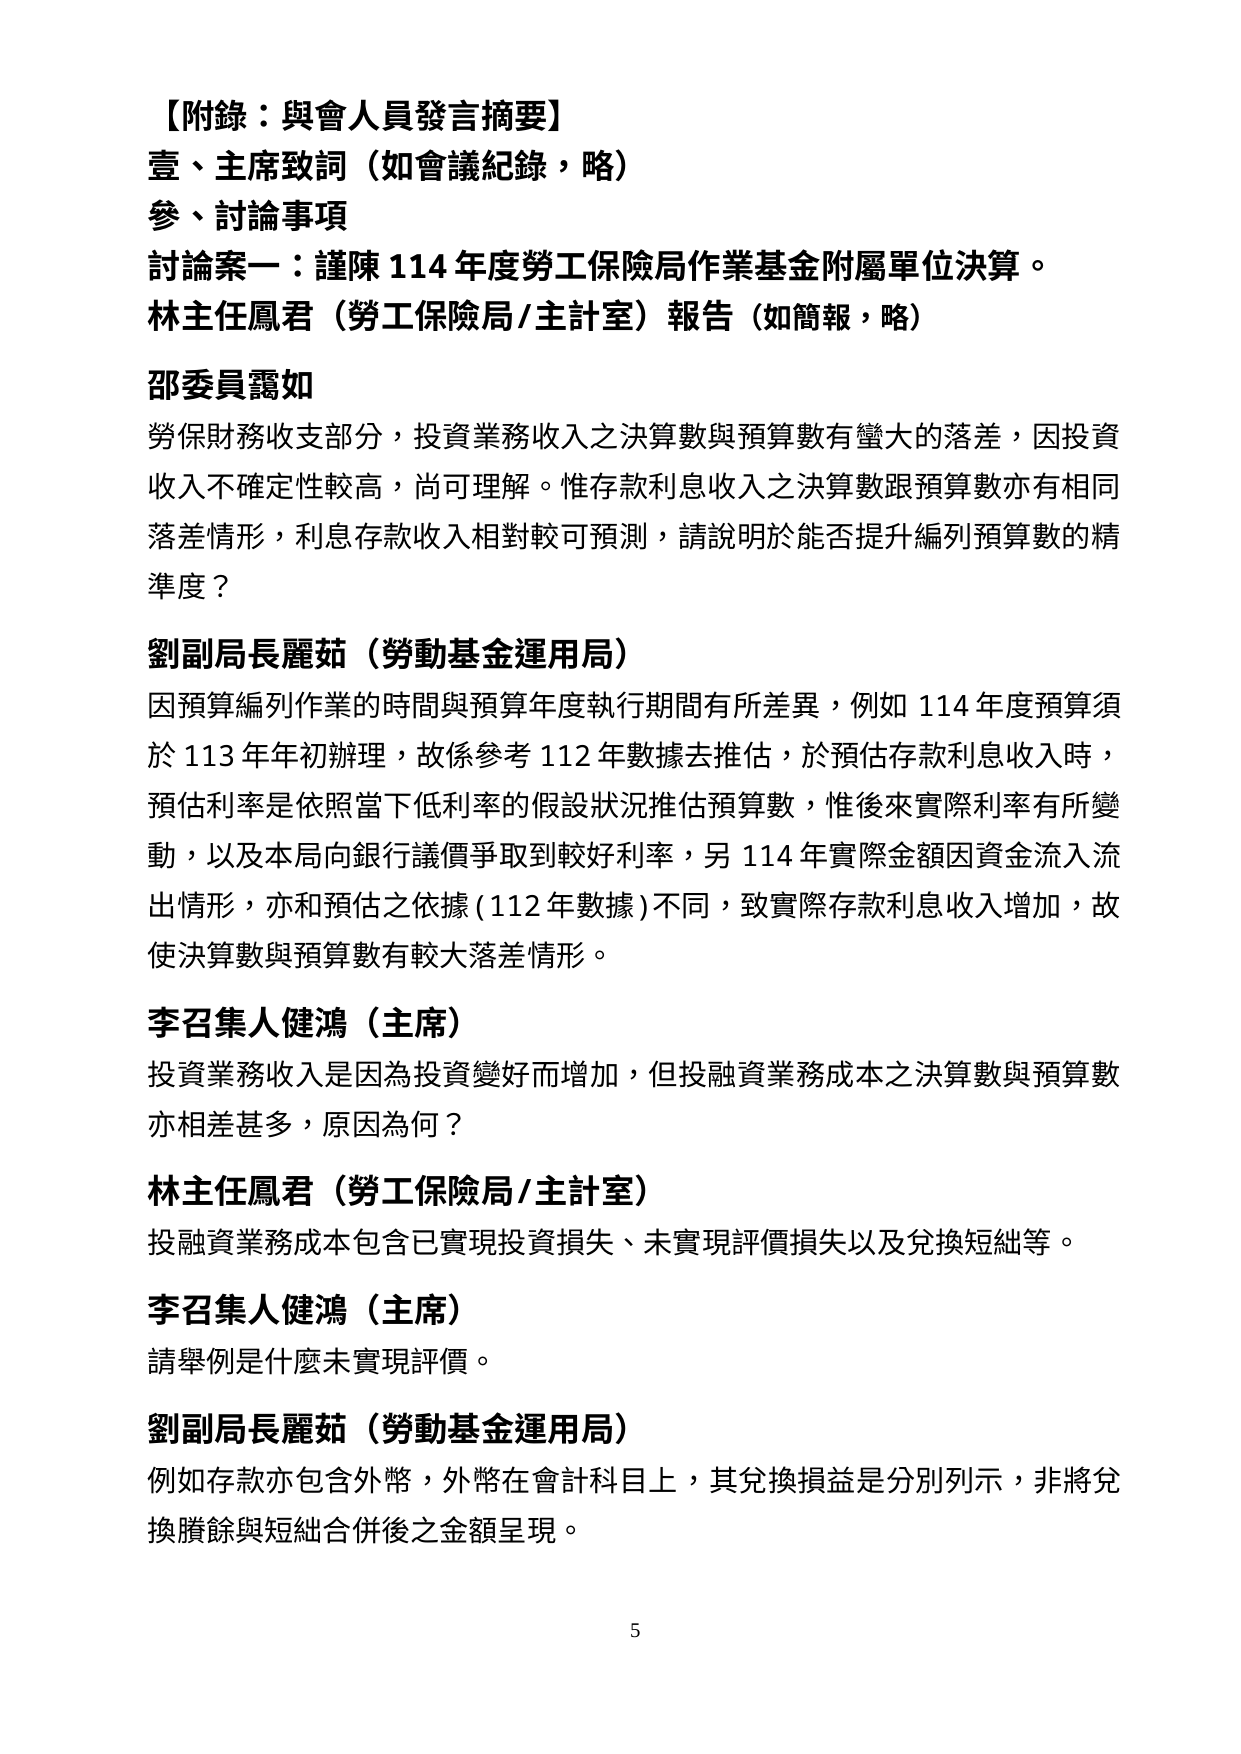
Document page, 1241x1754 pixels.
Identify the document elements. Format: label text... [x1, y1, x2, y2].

text 壹、主席致詞（如會議紀錄，略） [148, 139, 1122, 189]
text 林主任鳳君（勞工保險局/主計室） [148, 1164, 1122, 1214]
text 因預算編列作業的時間與預算年度執行期間有所差異，例如114年度預算須於113年年初辦理，故係參考112年數據去推估，於預估存款利息收入時，預估利率是依照當下低利率的假設狀況推估預算數，惟後來實際利率有所變動，以及本局向銀行議價爭取到較好利率，另114年實際金額因資金流入流出情形，亦和預估之依據(112年數據)不同，致實際存款利息收入增加，故使決算數與預算數有較大落差情形。 [148, 676, 1122, 976]
text 李召集人健鴻（主席） [148, 1282, 1122, 1332]
text 勞保財務收支部分，投資業務收入之決算數與預算數有蠻大的落差，因投資收入不確定性較高，尚可理解。惟存款利息收入之決算數跟預算數亦有相同落差情形，利息存款收入相對較可預測，請說明於能否提升編列預算數的精準度？ [148, 407, 1122, 607]
text 投資業務收入是因為投資變好而增加，但投融資業務成本之決算數與預算數亦相差甚多，原因為何？ [148, 1045, 1122, 1145]
text 劉副局長麗茹（勞動基金運用局） [148, 1401, 1122, 1451]
text 劉副局長麗茹（勞動基金運用局） [148, 626, 1122, 676]
text 【附錄：與會人員發言摘要】 [148, 89, 1122, 139]
text 李召集人健鴻（主席） [148, 995, 1122, 1045]
text 討論案一：謹陳114年度勞工保險局作業基金附屬單位決算。 [148, 239, 1122, 289]
text 林主任鳳君（勞工保險局/主計室）報告（如簡報，略） [148, 289, 1122, 339]
text 邵委員靄如 [148, 357, 1122, 407]
text 例如存款亦包含外幣，外幣在會計科目上，其兌換損益是分別列示，非將兌換賸餘與短絀合併後之金額呈現。 [148, 1451, 1122, 1551]
text 參、討論事項 [148, 189, 1122, 239]
text 投融資業務成本包含已實現投資損失、未實現評價損失以及兌換短絀等。 [148, 1214, 1122, 1264]
text 請舉例是什麼未實現評價。 [148, 1332, 1122, 1382]
